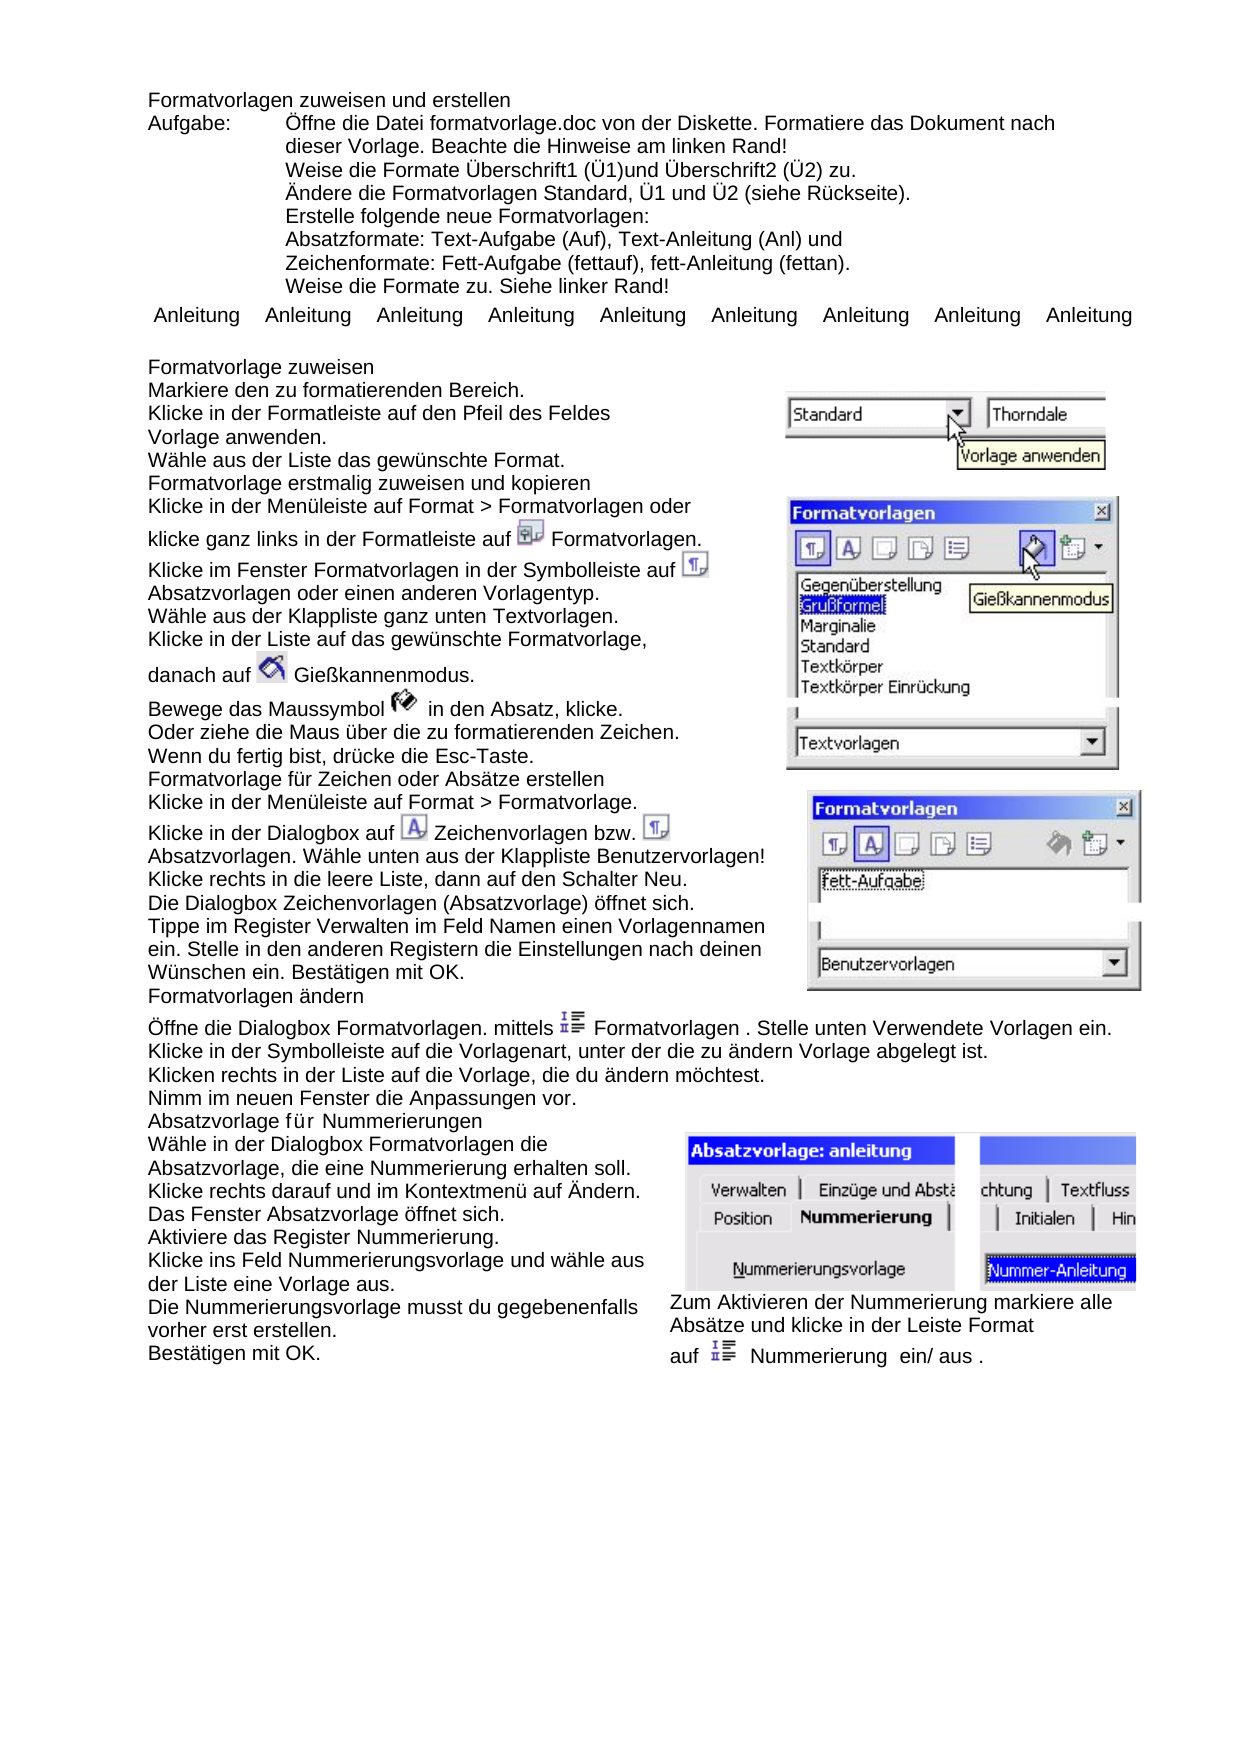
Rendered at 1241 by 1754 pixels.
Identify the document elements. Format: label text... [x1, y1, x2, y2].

table_header Öffne die Dialogbox Formatvorlagen. mittels Formatvorlagen . Stelle unten Verwendete Vorlagen ein. Klicke in der Symbolleiste auf die Vorlagenart, unter der die zu ändern Vorlage abgelegt ist. Klicken rechts in der Liste auf die Vorlage, die du ändern möchtest. Nimm im neuen Fenster die Anpassungen vor. [148, 1008, 1152, 1109]
picture [642, 813, 671, 841]
picture [390, 686, 422, 717]
picture [785, 391, 1106, 470]
table_header Klicke in der Menüleiste auf Format > Formatvorlagen oder klicke ganz links in der Formatleiste auf Formatvorlagen. Klicke im Fenster Formatvorlagen in der Symbolleiste auf Absatzvorlagen oder einen anderen Vorlagentyp. Wähle aus der Klappliste ganz unten Textvorlagen. Klicke in der Liste auf das gewünschte Formatvorlage, danach auf Gießkannenmodus. Bewege das Maussymbol in den Absatz, klicke. Oder ziehe die Maus über die zu formatierenden Zeichen. Wenn du fertig bist, drücke die Esc-Taste. [148, 495, 754, 767]
table_header Anleitung [371, 298, 482, 332]
table_header Anleitung [1040, 298, 1152, 332]
table_header Aufgabe: [148, 112, 285, 298]
picture [516, 518, 545, 547]
text Formatvorlagen ändern [148, 984, 1152, 1007]
table_header Anleitung [929, 298, 1040, 332]
table_header [754, 495, 1152, 767]
table_header Anleitung [148, 298, 259, 332]
table_header Anleitung [482, 298, 594, 332]
picture [400, 813, 429, 841]
table_header Anleitung [817, 298, 928, 332]
table_header [797, 791, 807, 984]
text Absatzvorlage für Nummerierungen [148, 1109, 1152, 1133]
table_header [1142, 791, 1151, 984]
table_header Öffne die Datei formatvorlage.doc von der Diskette. Formatiere das Dokument nach dieser Vorlage. Beachte die Hinweise am linken Rand! Weise die Formate Überschrift1 (Ü1)und Überschrift2 (Ü2) zu. Ändere die Formatvorlagen Standard, Ü1 und Ü2 (siehe Rückseite). Erstelle folgende neue Formatvorlagen: Absatzformate: Text-Aufgabe (Auf), Text-Anleitung (Anl) und Zeichenformate: Fett-Aufgabe (fettauf), fett-Anleitung (fettan). Weise die Formate zu. Siehe linker Rand! [285, 112, 1152, 298]
text Formatvorlagen zuweisen und erstellen [148, 88, 1152, 112]
text Formatvorlage für Zeichen oder Absätze erstellen [148, 767, 1152, 791]
picture [684, 1132, 1137, 1291]
table_header Klicke in der Menüleiste auf Format > Formatvorlage. Klicke in der Dialogbox auf Zeichenvorlagen bzw. Absatzvorlagen. Wähle unten aus der Klappliste Benutzervorlagen! Klicke rechts in die leere Liste, dann auf den Schalter Neu. Die Dialogbox Zeichenvorlagen (Absatzvorlage) öffnet sich. Tippe im Register Verwalten im Feld Namen einen Vorlagennamen ein. Stelle in den anderen Registern die Einstellungen nach deinen Wünschen ein. Bestätigen mit OK. [148, 791, 797, 984]
text Formatvorlage zuweisen [148, 356, 1152, 379]
picture [681, 550, 710, 578]
table_header Zum Aktivieren der Nummerierung markiere alle Absätze und klicke in der Leiste Format auf Nummerierung ein/ aus . [670, 1133, 1152, 1368]
table_header Anleitung [594, 298, 705, 332]
text Formatvorlage erstmalig zuweisen und kopieren [148, 472, 1152, 495]
table_header [739, 379, 1152, 472]
picture [807, 790, 1142, 991]
picture [710, 1337, 739, 1364]
picture [559, 1007, 588, 1036]
table_header Markiere den zu formatierenden Bereich. Klicke in der Formatleiste auf den Pfeil des Feldes Vorlage anwenden. Wähle aus der Liste das gewünschte Format. [148, 379, 738, 472]
picture [256, 651, 288, 683]
table_header Anleitung [705, 298, 817, 332]
table_header Anleitung [259, 298, 371, 332]
table_header Wähle in der Dialogbox Formatvorlagen die Absatzvorlage, die eine Nummerierung erhalten soll. Klicke rechts darauf und im Kontextmenü auf Ändern. Das Fenster Absatzvorlage öffnet sich. Aktiviere das Register Nummerierung. Klicke ins Feld Nummerierungsvorlage und wähle aus der Liste eine Vorlage aus. Die Nummerierungsvorlage musst du gegebenenfalls vorher erst erstellen. Bestätigen mit OK. [148, 1133, 669, 1368]
picture [786, 496, 1120, 770]
